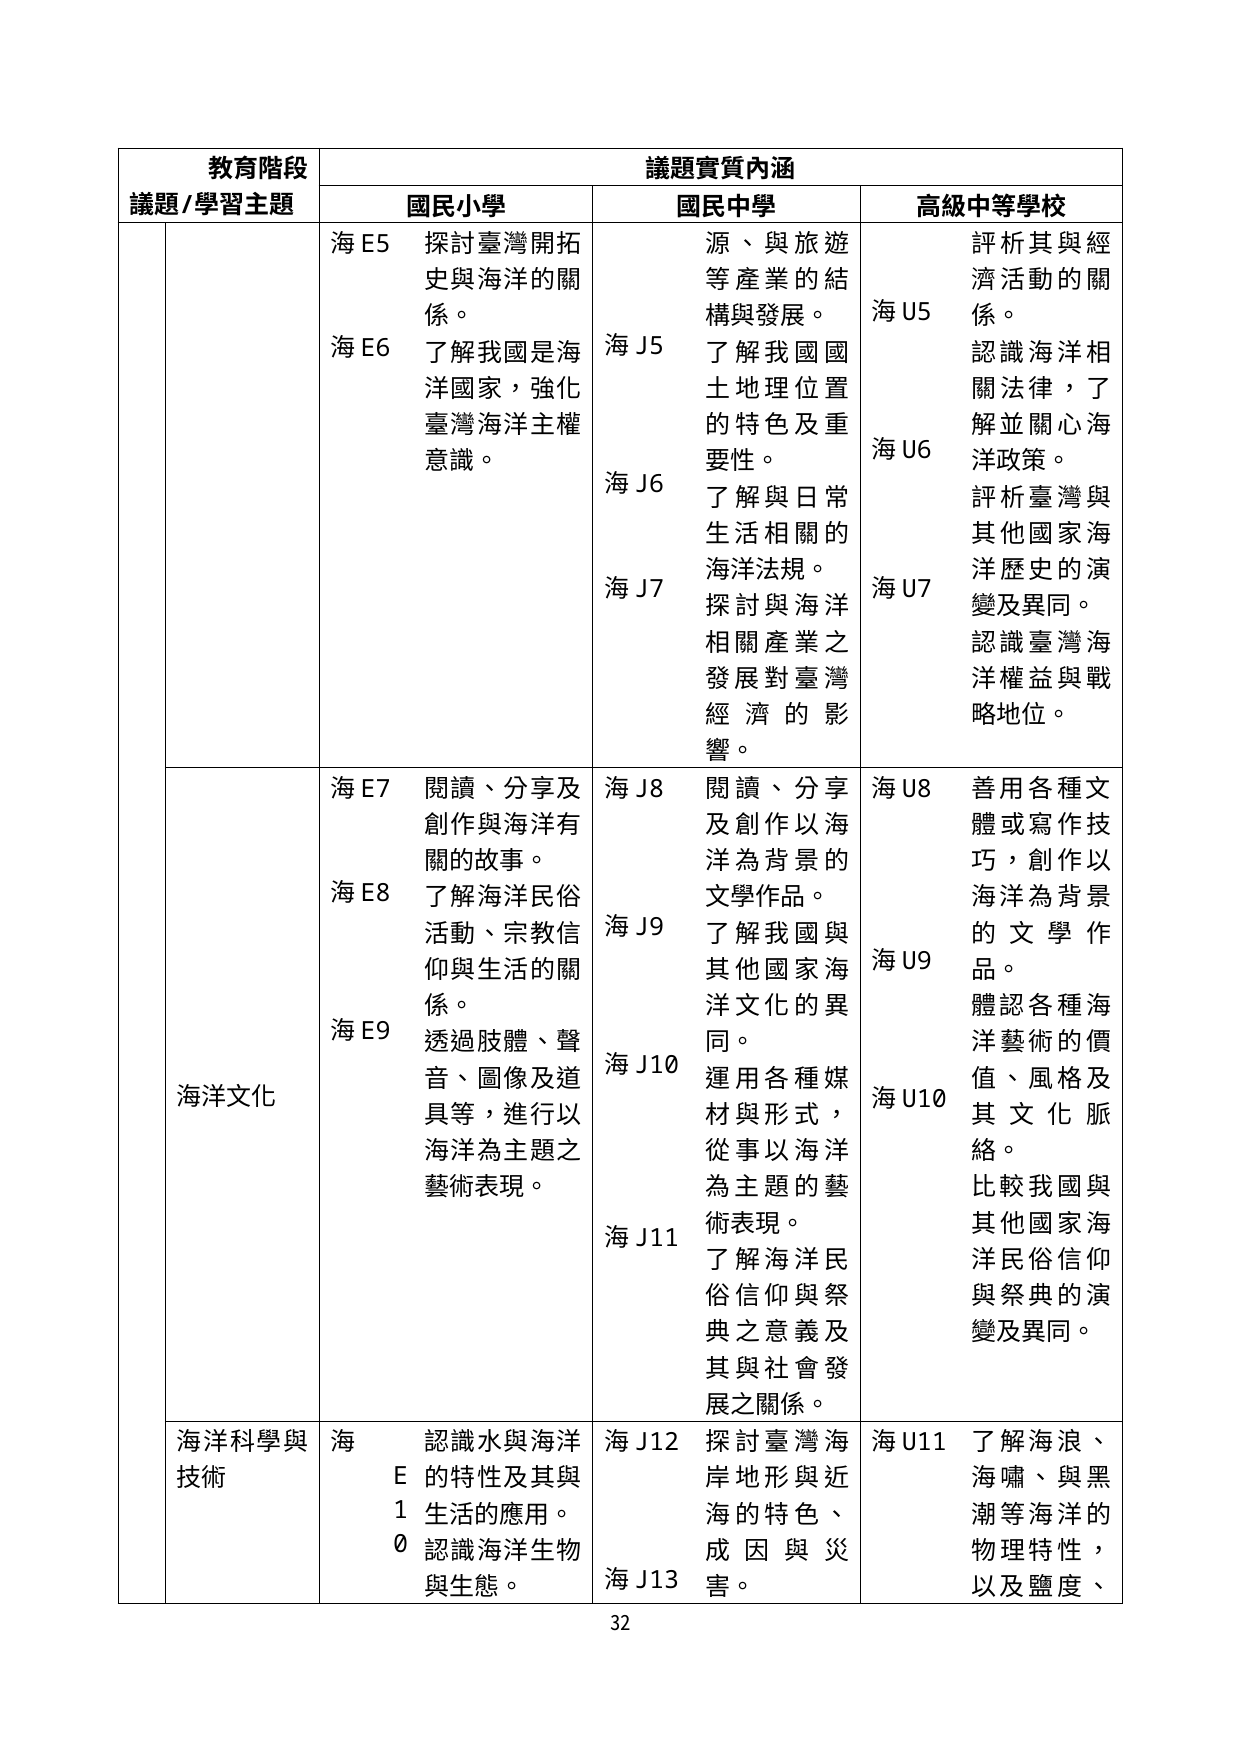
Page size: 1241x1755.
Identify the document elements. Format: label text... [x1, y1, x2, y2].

table_cell 探討臺灣海岸地形與近海的特色、成因與災害。 [694, 1422, 860, 1603]
table_cell 海J12 海J13 [593, 1422, 694, 1603]
table_cell 海E7 海E8 海E9 [320, 768, 413, 1421]
table_cell 高級中等學校 [861, 186, 1122, 222]
table_cell 海U8 海U9 海U10 [861, 768, 960, 1421]
table_cell 海E10 [320, 1422, 413, 1603]
table_cell [119, 223, 165, 1603]
table_cell 善用各種文體或寫作技巧，創作以海洋為背景的文學作品。 體認各種海洋藝術的價值、風格及其文化脈絡。 比較我國與其他國家海洋民俗信仰與祭典的演變及異同。 [960, 768, 1122, 1421]
table_cell 海U5 海U6 海U7 [861, 223, 960, 767]
table_cell 國民中學 [593, 186, 860, 222]
table_cell [166, 223, 319, 767]
table_cell 探討臺灣開拓史與海洋的關係。 了解我國是海洋國家，強化臺灣海洋主權意識。 [413, 223, 592, 767]
table_cell 海U11 [861, 1422, 960, 1603]
table_cell 海J5 海J6 海J7 [593, 223, 694, 767]
table_cell 國民小學 [320, 186, 592, 222]
table_cell 海J8 海J9 海J10 海J11 [593, 768, 694, 1421]
table_cell 海洋文化 [166, 768, 319, 1421]
table_header 教育階段 議題/學習主題 [119, 149, 319, 222]
table_cell 海E5 海E6 [320, 223, 413, 767]
table_header 議題實質內涵 [320, 149, 1122, 185]
table_cell 閱讀、分享及創作與海洋有關的故事。 了解海洋民俗活動、宗教信仰與生活的關係。 透過肢體、聲音、圖像及道具等，進行以海洋為主題之藝術表現。 [413, 768, 592, 1421]
table_cell 了解海浪、海嘯、與黑潮等海洋的物理特性，以及鹽度、 [960, 1422, 1122, 1603]
table_cell 閱讀、分享及創作以海洋為背景的文學作品。 了解我國與其他國家海洋文化的異同。 運用各種媒材與形式，從事以海洋為主題的藝術表現。 了解海洋民俗信仰與祭典之意義及其與社會發展之關係。 [694, 768, 860, 1421]
table_cell 認識水與海洋的特性及其與生活的應用。 認識海洋生物與生態。 [413, 1422, 592, 1603]
table_cell 源、與旅遊等產業的結構與發展。 了解我國國土地理位置的特色及重要性。 了解與日常生活相關的海洋法規。 探討與海洋相關產業之發展對臺灣經濟的影響。 [694, 223, 860, 767]
table_cell 海洋科學與技術 [166, 1422, 319, 1603]
table_cell 評析其與經濟活動的關係。 認識海洋相關法律，了解並關心海洋政策。 評析臺灣與其他國家海洋歷史的演變及異同。 認識臺灣海洋權益與戰略地位。 [960, 223, 1122, 767]
